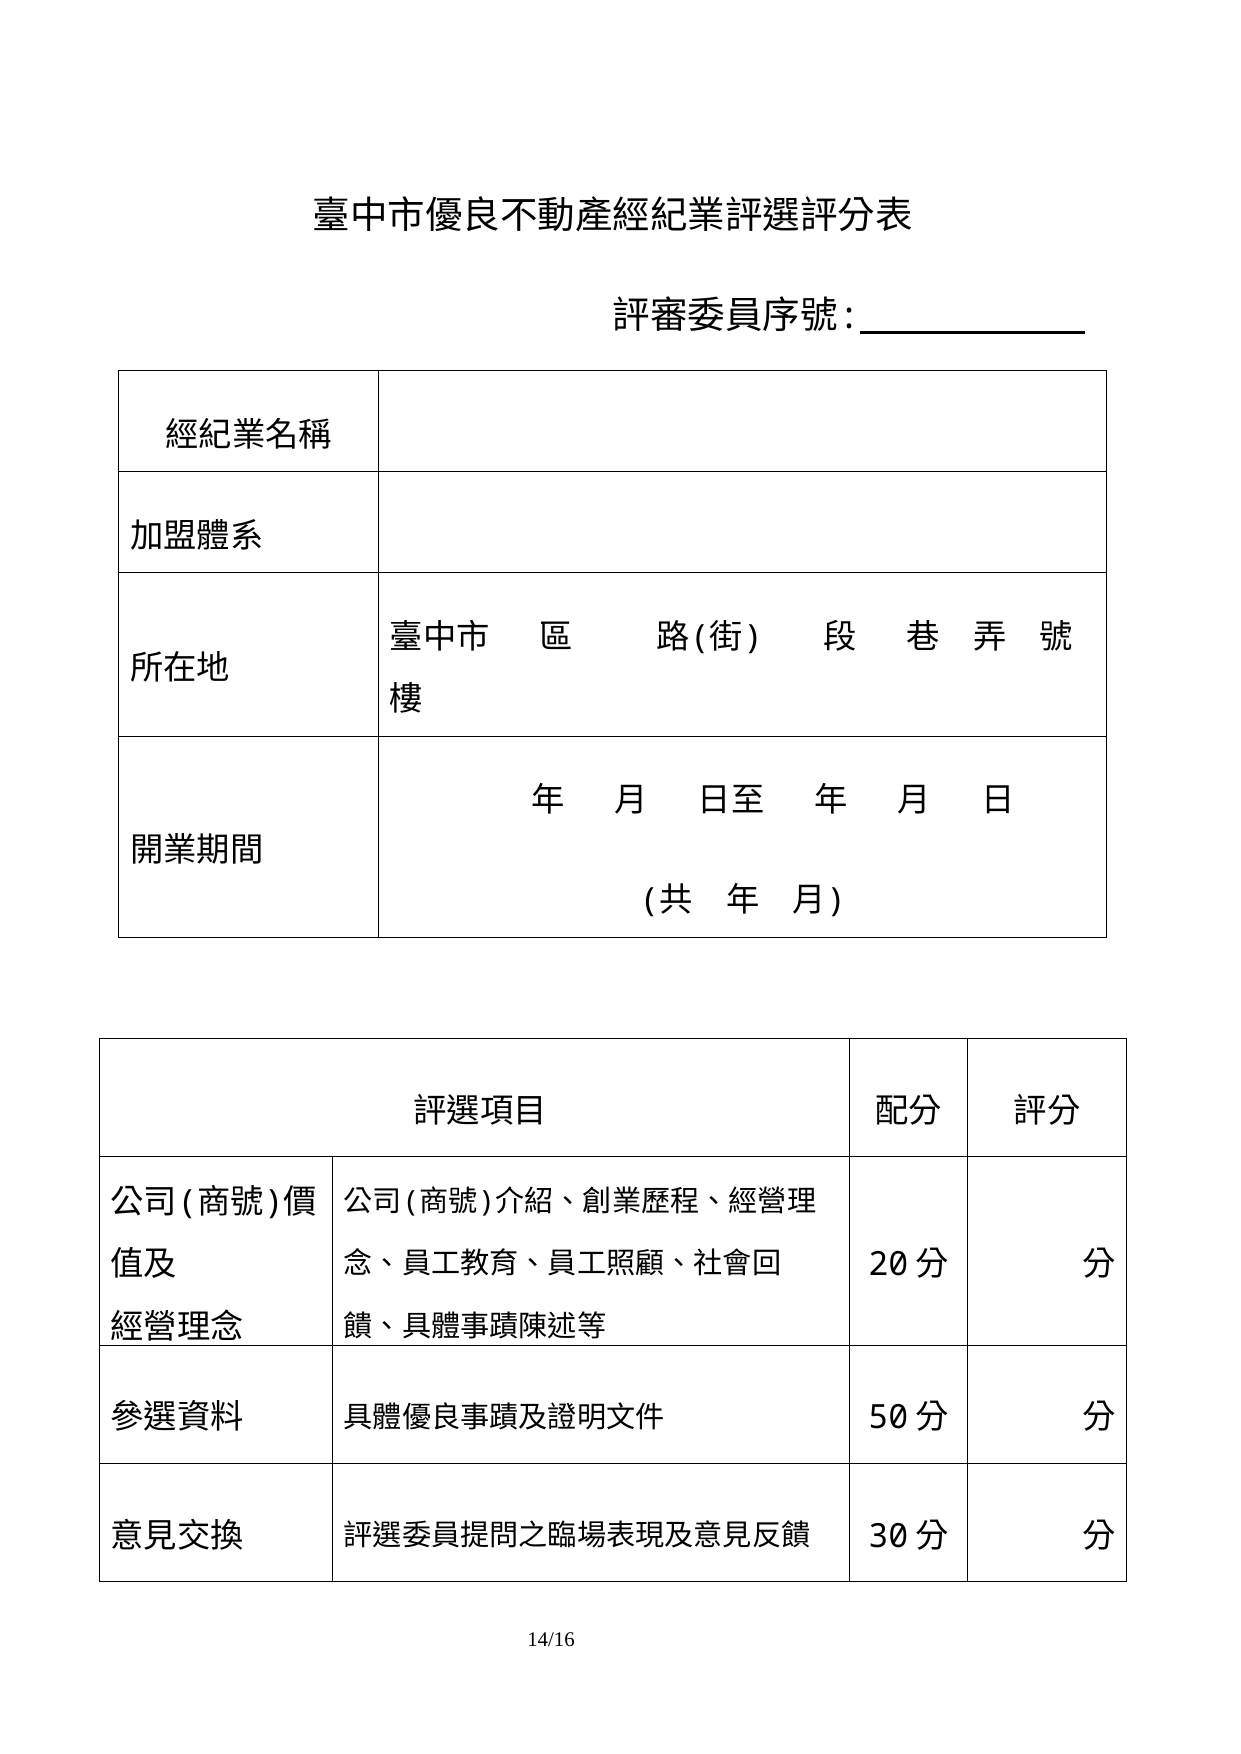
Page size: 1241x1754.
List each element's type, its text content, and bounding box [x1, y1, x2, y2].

table_cell 30分 [850, 1464, 967, 1581]
table_cell 參選資料 [100, 1346, 332, 1463]
table_cell 分 [968, 1346, 1126, 1463]
table_cell 評選委員提問之臨場表現及意見反饋 [333, 1464, 849, 1581]
table_cell 50分 [850, 1346, 967, 1463]
table_cell 分 [968, 1157, 1126, 1344]
table_cell 20分 [850, 1157, 967, 1344]
text 臺中市優良不動產經紀業評選評分表 [118, 170, 1107, 233]
table_cell 所在地 [119, 573, 378, 736]
table_cell 意見交換 [100, 1464, 332, 1581]
table_header 評分 [968, 1039, 1126, 1156]
table_header 配分 [850, 1039, 967, 1156]
table_cell 分 [968, 1464, 1126, 1581]
table_cell 公司(商號)價值及 經營理念 [100, 1157, 332, 1344]
table_cell 開業期間 [119, 737, 378, 937]
table_header [379, 371, 1106, 471]
table_cell 具體優良事蹟及證明文件 [333, 1346, 849, 1463]
table_cell 加盟體系 [119, 472, 378, 572]
table_cell 年 月 日至 年 月 日 (共 年 月) [379, 737, 1106, 937]
table_cell [379, 472, 1106, 572]
table_header 評選項目 [100, 1039, 849, 1156]
text 評審委員序號: [118, 270, 1107, 333]
table_header 經紀業名稱 [119, 371, 378, 471]
table_cell 公司(商號)介紹、創業歷程、經營理念、員工教育、員工照顧、社會回饋、具體事蹟陳述等 [333, 1157, 849, 1344]
table_cell 臺中市 區 路(街) 段 巷 弄 號 樓 [379, 573, 1106, 736]
